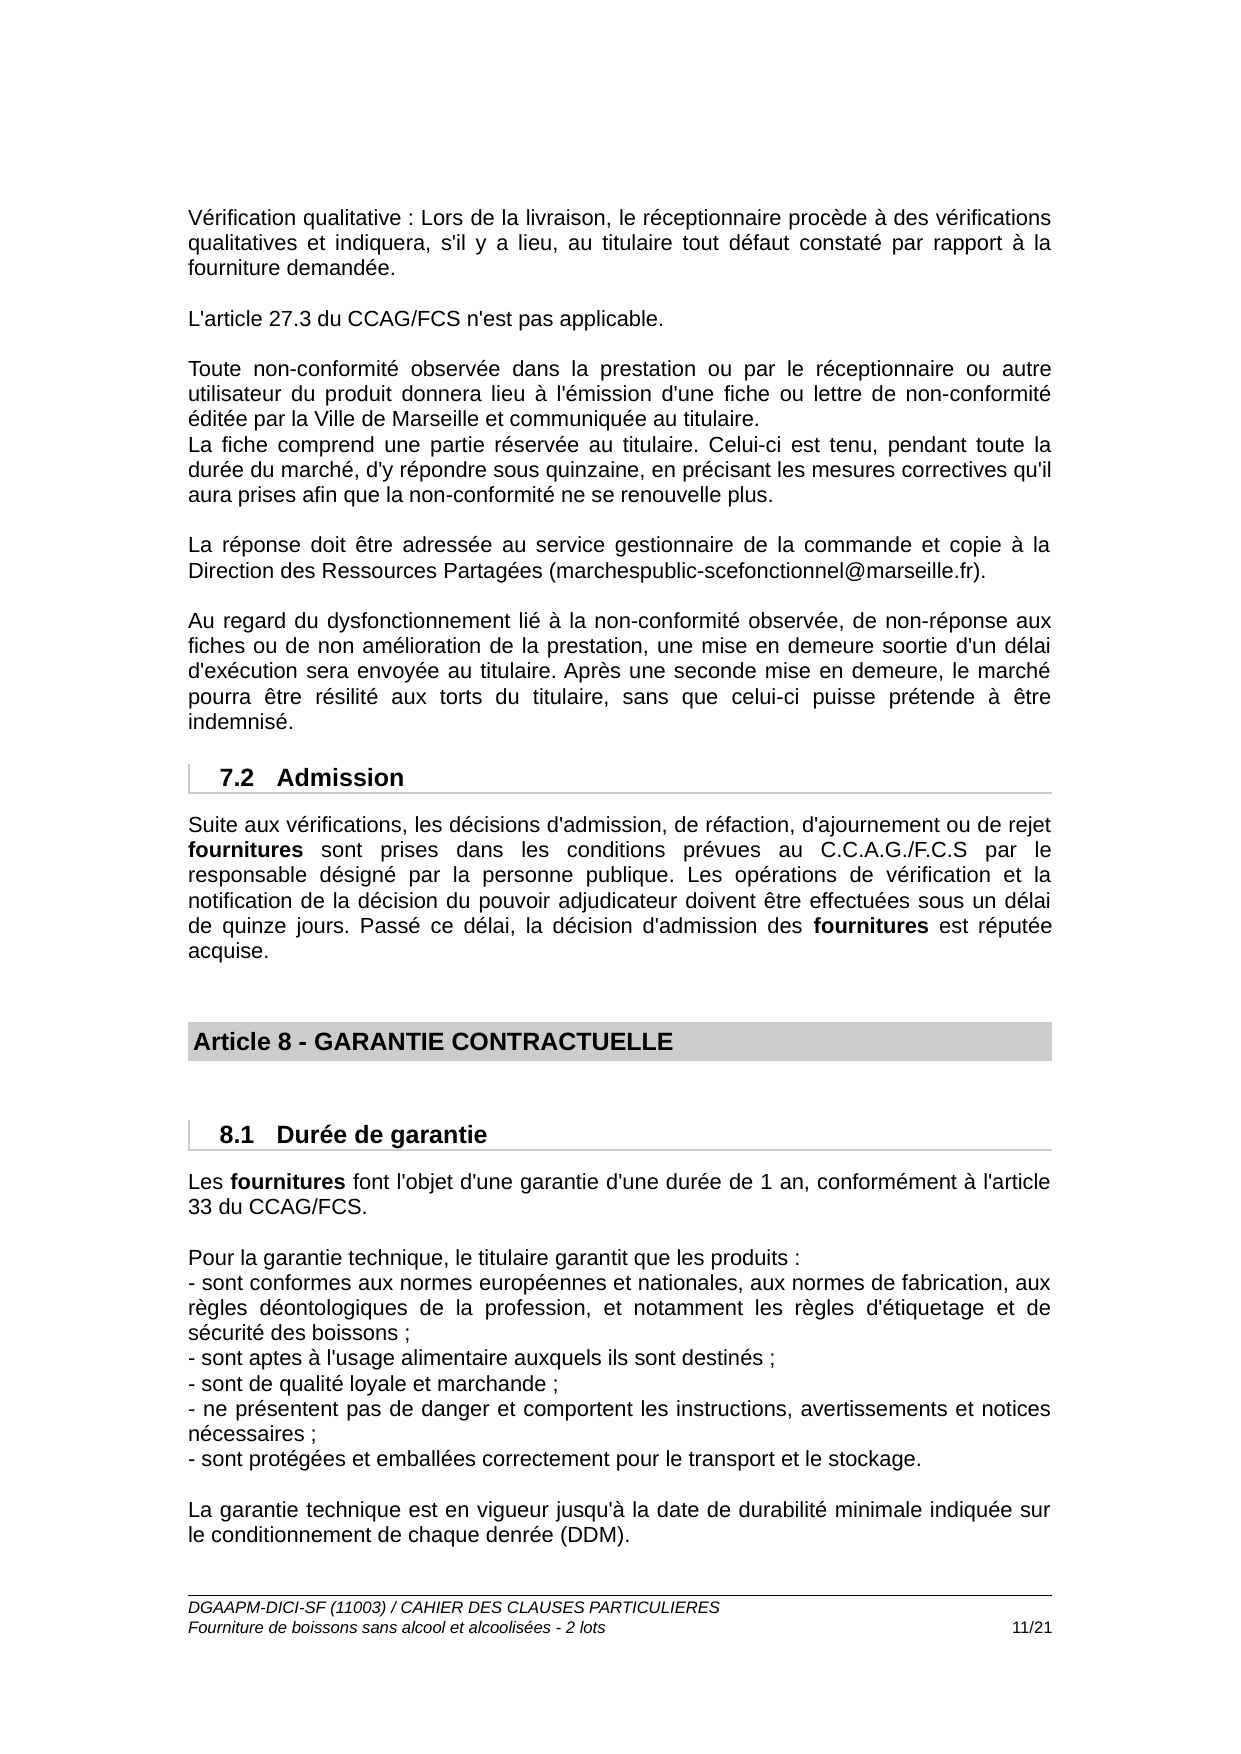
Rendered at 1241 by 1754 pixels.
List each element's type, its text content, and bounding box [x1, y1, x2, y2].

text - sont aptes à l'usage alimentaire auxquels ils sont destinés ; [188, 1345, 1052, 1370]
text L'article 27.3 du CCAG/FCS n'est pas applicable. [188, 305, 1052, 331]
text - sont de qualité loyale et marchande ; [188, 1370, 1052, 1396]
subtitle Admission [188, 763, 1052, 792]
subtitle GARANTIE CONTRACTUELLE [190, 1025, 1050, 1059]
text - ne présentent pas de danger et comportent les instructions, avertissements et notices nécessaires ; [188, 1396, 1052, 1446]
text Vérification qualitative : Lors de la livraison, le réceptionnaire procède à des vérifications qualitatives et indiquera, s'il y a lieu, au titulaire tout défaut constaté par rapport à la fourniture demandée. [188, 204, 1052, 280]
text La fiche comprend une partie réservée au titulaire. Celui-ci est tenu, pendant toute la durée du marché, d'y répondre sous quinzaine, en précisant les mesures correctives qu'il aura prises afin que la non-conformité ne se renouvelle plus. [188, 431, 1052, 507]
text Au regard du dysfonctionnement lié à la non-conformité observée, de non-réponse aux fiches ou de non amélioration de la prestation, une mise en demeure soortie d'un délai d'exécution sera envoyée au titulaire. Après une seconde mise en demeure, le marché pourra être résilité aux torts du titulaire, sans que celui-ci puisse prétende à être indemnisé. [188, 608, 1052, 734]
text - sont protégées et emballées correctement pour le transport et le stockage. [188, 1446, 1052, 1471]
text Pour la garantie technique, le titulaire garantit que les produits : [188, 1244, 1052, 1269]
text La réponse doit être adressée au service gestionnaire de la commande et copie à la Direction des Ressources Partagées (marchespublic-scefonctionnel@marseille.fr). [188, 532, 1052, 583]
text La garantie technique est en vigueur jusqu'à la date de durabilité minimale indiquée sur le conditionnement de chaque denrée (DDM). [188, 1496, 1052, 1547]
text - sont conformes aux normes européennes et nationales, aux normes de fabrication, aux règles déontologiques de la profession, et notamment les règles d'étiquetage et de sécurité des boissons ; [188, 1269, 1052, 1345]
text Toute non-conformité observée dans la prestation ou par le réceptionnaire ou autre utilisateur du produit donnera lieu à l'émission d'une fiche ou lettre de non-conformité éditée par la Ville de Marseille et communiquée au titulaire. [188, 356, 1052, 431]
text Les fournitures font l'objet d'une garantie d'une durée de 1 an, conformément à l'article 33 du CCAG/FCS. [188, 1169, 1052, 1219]
text Suite aux vérifications, les décisions d'admission, de réfaction, d'ajournement ou de rejet fournitures sont prises dans les conditions prévues au C.C.A.G./F.C.S par le responsable désigné par la personne publique. Les opérations de vérification et la notification de la décision du pouvoir adjudicateur doivent être effectuées sous un délai de quinze jours. Passé ce délai, la décision d'admission des fournitures est réputée acquise. [188, 812, 1052, 963]
subtitle Durée de garantie [190, 1120, 1052, 1149]
